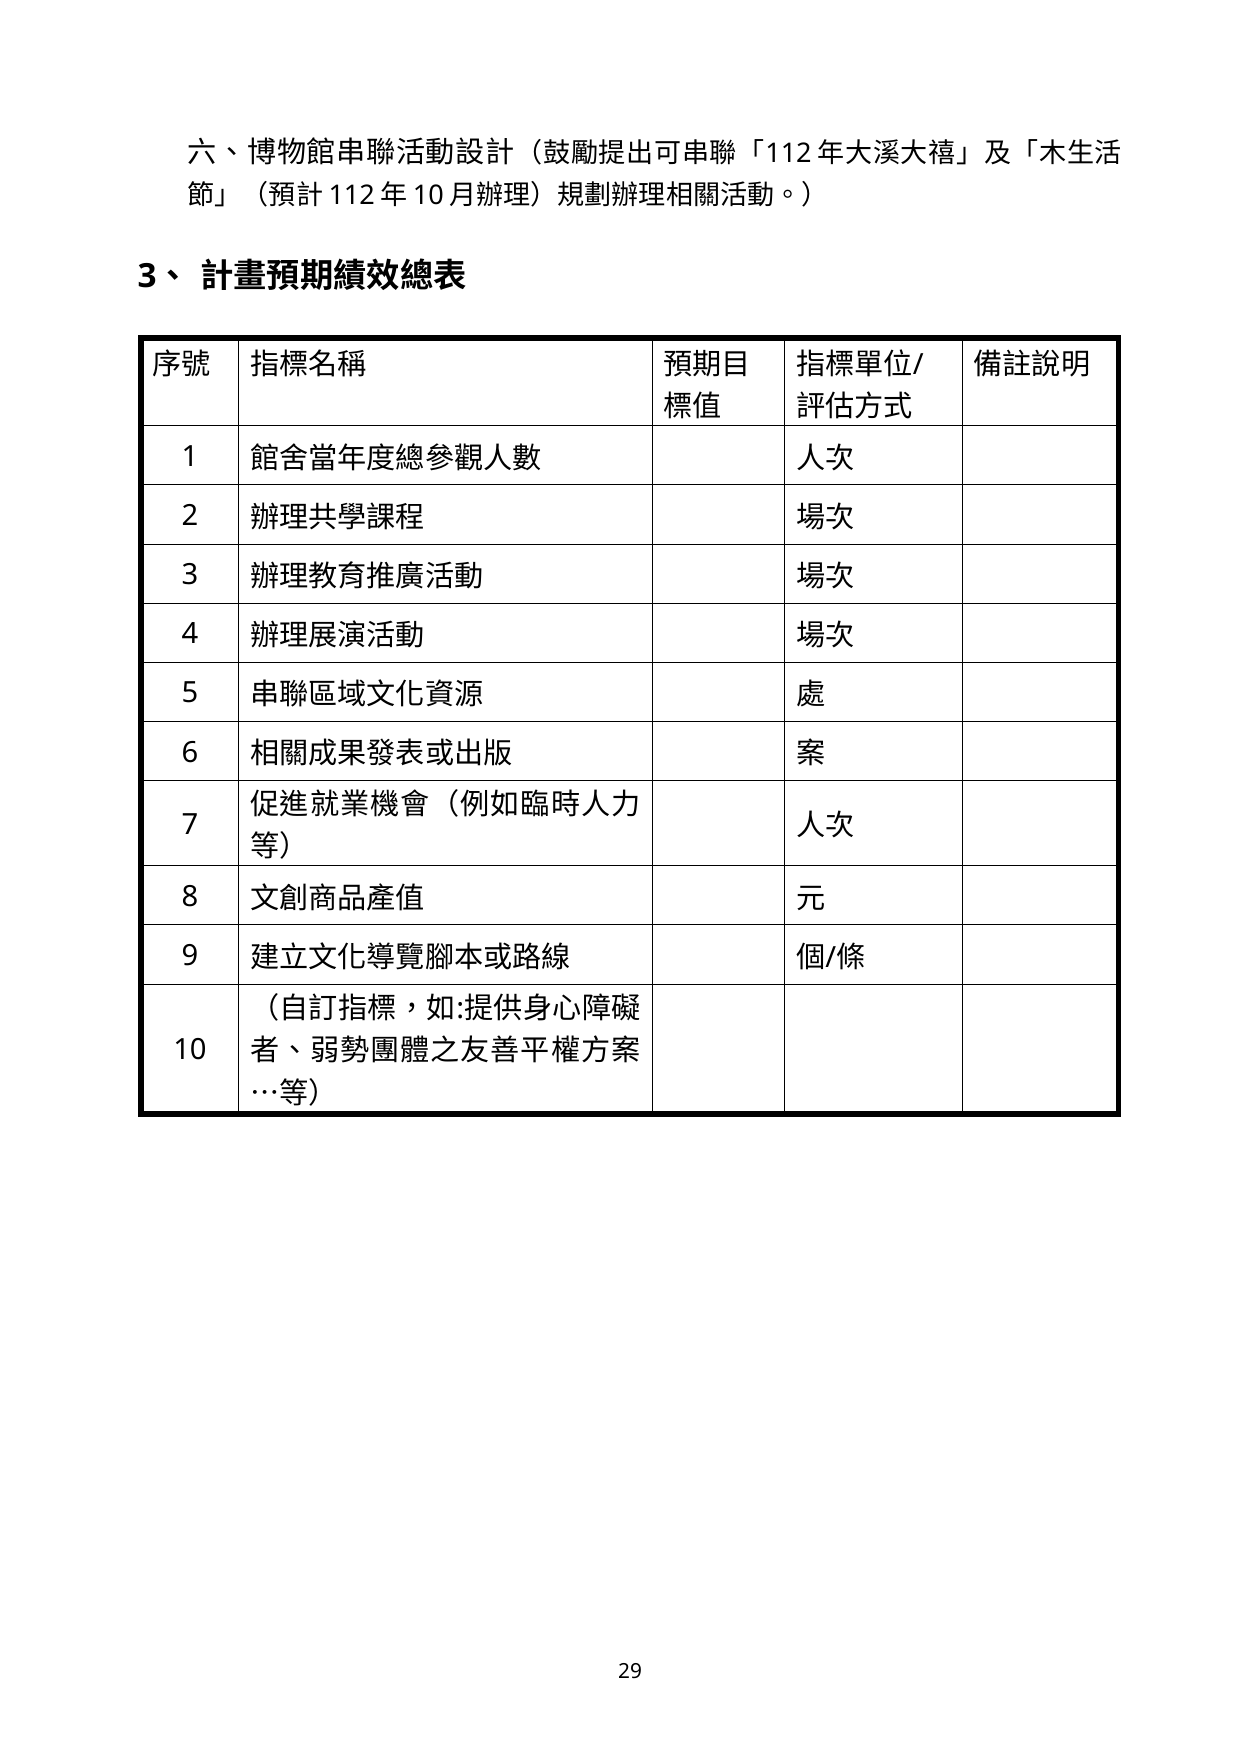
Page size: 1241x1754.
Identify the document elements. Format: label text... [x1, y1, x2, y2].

table_header 指標單位/評估方式 [785, 341, 962, 425]
table_cell [653, 866, 784, 924]
table_header 序號 [144, 341, 238, 425]
table_cell 6 [144, 722, 238, 780]
table_cell [963, 722, 1116, 780]
table_cell 3 [144, 545, 238, 602]
table_cell 2 [144, 485, 238, 543]
table_cell 人次 [785, 426, 962, 484]
table_cell 10 [144, 985, 238, 1111]
table_cell [963, 866, 1116, 924]
table_cell 9 [144, 925, 238, 983]
table_header 預期目標值 [653, 341, 784, 425]
table_cell [963, 925, 1116, 983]
table_cell 7 [144, 781, 238, 865]
table_cell 文創商品產值 [239, 866, 652, 924]
table_cell 場次 [785, 604, 962, 662]
table_header 備註說明 [963, 341, 1116, 425]
table_cell 辦理教育推廣活動 [239, 545, 652, 602]
table_cell [653, 485, 784, 543]
table_cell [653, 925, 784, 983]
table_cell 場次 [785, 545, 962, 602]
table_cell 元 [785, 866, 962, 924]
table_cell 促進就業機會（例如臨時人力等） [239, 781, 652, 865]
table_cell [785, 985, 962, 1111]
table_cell 串聯區域文化資源 [239, 663, 652, 721]
table_cell [963, 426, 1116, 484]
table_cell [963, 781, 1116, 865]
table_cell （自訂指標，如:提供身心障礙者、弱勢團體之友善平權方案…等） [239, 985, 652, 1111]
table_cell 個/條 [785, 925, 962, 983]
table_cell 8 [144, 866, 238, 924]
table_header 指標名稱 [239, 341, 652, 425]
table_cell [653, 426, 784, 484]
table_cell 人次 [785, 781, 962, 865]
table_cell [653, 604, 784, 662]
table_cell 建立文化導覽腳本或路線 [239, 925, 652, 983]
list 計畫預期績效總表 [137, 254, 1122, 296]
table_cell [963, 663, 1116, 721]
table_cell 處 [785, 663, 962, 721]
text 六、博物館串聯活動設計（鼓勵提出可串聯「112年大溪大禧」及「木生活節」（預計112年10月辦理）規劃辦理相關活動。） [187, 129, 1122, 212]
table_cell [963, 545, 1116, 602]
table_cell [963, 604, 1116, 662]
table_cell [963, 485, 1116, 543]
table_cell 辦理共學課程 [239, 485, 652, 543]
table_cell 場次 [785, 485, 962, 543]
table_cell [653, 545, 784, 602]
table_cell [653, 985, 784, 1111]
table_cell [963, 985, 1116, 1111]
table_cell 案 [785, 722, 962, 780]
table_cell [653, 781, 784, 865]
table_cell 館舍當年度總參觀人數 [239, 426, 652, 484]
table_cell [653, 663, 784, 721]
table_cell 4 [144, 604, 238, 662]
table_cell 1 [144, 426, 238, 484]
table_cell 辦理展演活動 [239, 604, 652, 662]
table_cell [653, 722, 784, 780]
table_cell 相關成果發表或出版 [239, 722, 652, 780]
table_cell 5 [144, 663, 238, 721]
